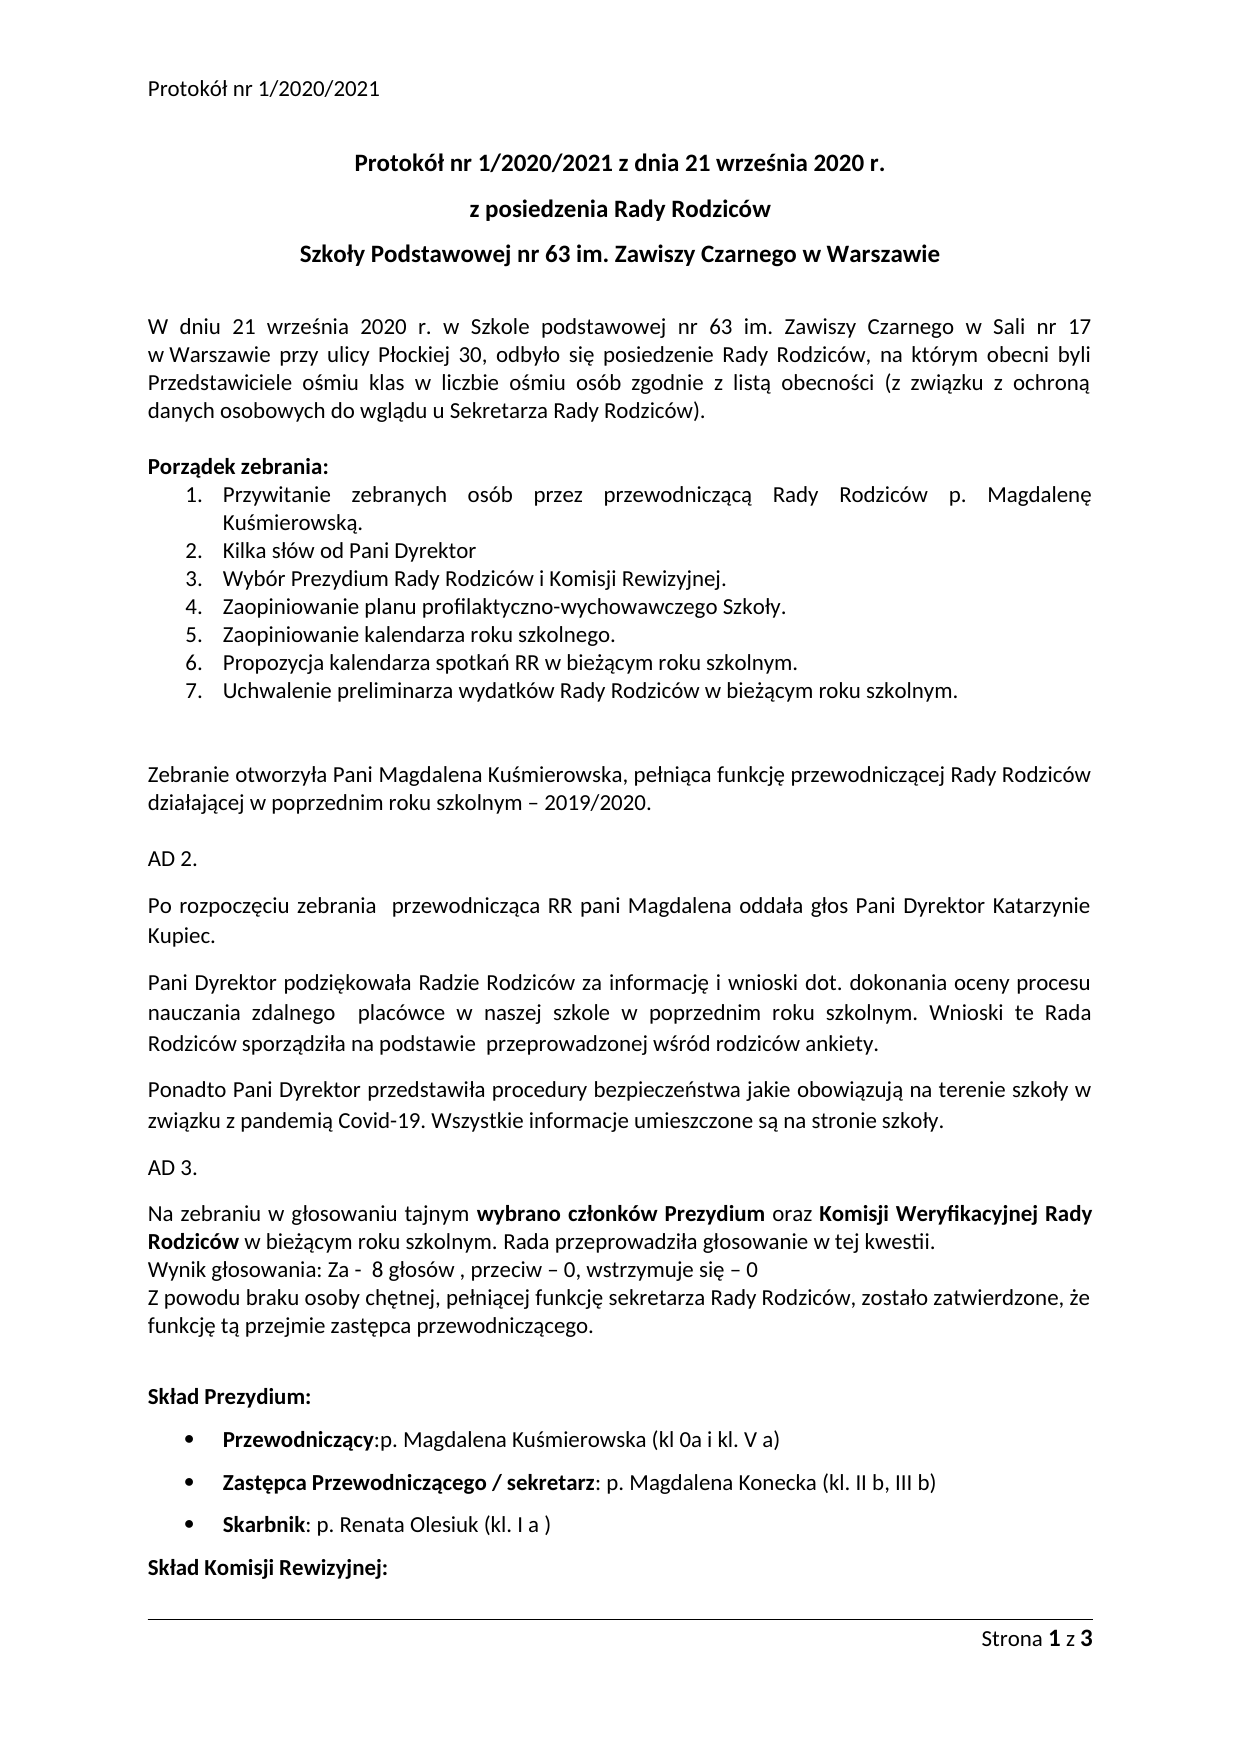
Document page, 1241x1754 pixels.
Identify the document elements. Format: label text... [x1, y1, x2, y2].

text Skład Prezydium: [148, 1382, 1093, 1410]
text Ponadto Pani Dyrektor przedstawiła procedury bezpieczeństwa jakie obowiązują na terenie szkoły w związku z pandemią Covid-19. Wszystkie informacje umieszczone są na stronie szkoły. [148, 1076, 1093, 1134]
text Skład Komisji Rewizyjnej: [148, 1553, 1093, 1581]
list Zaopiniowanie kalendarza roku szkolnego. [185, 620, 1093, 648]
text Porządek zebrania: [148, 452, 1093, 480]
text Z powodu braku osoby chętnej, pełniącej funkcję sekretarza Rady Rodziców, zostało zatwierdzone, że funkcję tą przejmie zastępca przewodniczącego. [148, 1283, 1093, 1339]
text z posiedzenia Rady Rodziców [148, 193, 1093, 223]
text W dniu 21 września 2020 r. w Szkole podstawowej nr 63 im. Zawiszy Czarnego w Sali nr 17 w Warszawie przy ulicy Płockiej 30, odbyło się posiedzenie Rady Rodziców, na którym obecni byli Przedstawiciele ośmiu klas w liczbie ośmiu osób zgodnie z listą obecności (z związku z ochroną danych osobowych do wglądu u Sekretarza Rady Rodziców). [148, 312, 1093, 424]
list Kilka słów od Pani Dyrektor [185, 536, 1093, 564]
text AD 3. [148, 1153, 1093, 1181]
text Na zebraniu w głosowaniu tajnym wybrano członków Prezydium oraz Komisji Weryfikacyjnej Rady Rodziców w bieżącym roku szkolnym. Rada przeprowadziła głosowanie w tej kwestii. [148, 1199, 1093, 1256]
text Zebranie otworzyła Pani Magdalena Kuśmierowska, pełniąca funkcję przewodniczącej Rady Rodziców działającej w poprzednim roku szkolnym – 2019/2020. [148, 760, 1093, 816]
list Zastępca Przewodniczącego / sekretarz: p. Magdalena Konecka (kl. II b, III b) [185, 1468, 1093, 1496]
list Przewodniczący:p. Magdalena Kuśmierowska (kl 0a i kl. V a) [185, 1425, 1093, 1453]
text Protokół nr 1/2020/2021 z dnia 21 września 2020 r. [148, 148, 1093, 178]
list Uchwalenie preliminarza wydatków Rady Rodziców w bieżącym roku szkolnym. [185, 676, 1093, 704]
text AD 2. [148, 844, 1093, 872]
list Skarbnik: p. Renata Olesiuk (kl. I a ) [185, 1510, 1093, 1538]
text Po rozpoczęciu zebrania przewodnicząca RR pani Magdalena oddała głos Pani Dyrektor Katarzynie Kupiec. [148, 891, 1093, 949]
list Wybór Prezydium Rady Rodziców i Komisji Rewizyjnej. [185, 564, 1093, 592]
text Pani Dyrektor podziękowała Radzie Rodziców za informację i wnioski dot. dokonania oceny procesu nauczania zdalnego placówce w naszej szkole w poprzednim roku szkolnym. Wnioski te Rada Rodziców sporządziła na podstawie przeprowadzonej wśród rodziców ankiety. [148, 968, 1093, 1057]
text Wynik głosowania: Za - 8 głosów , przeciw – 0, wstrzymuje się – 0 [148, 1256, 1093, 1283]
list Przywitanie zebranych osób przez przewodniczącą Rady Rodziców p. Magdalenę Kuśmierowską. [185, 480, 1093, 536]
list Propozycja kalendarza spotkań RR w bieżącym roku szkolnym. [185, 648, 1093, 676]
text Szkoły Podstawowej nr 63 im. Zawiszy Czarnego w Warszawie [148, 238, 1093, 269]
list Zaopiniowanie planu profilaktyczno-wychowawczego Szkoły. [185, 592, 1093, 620]
